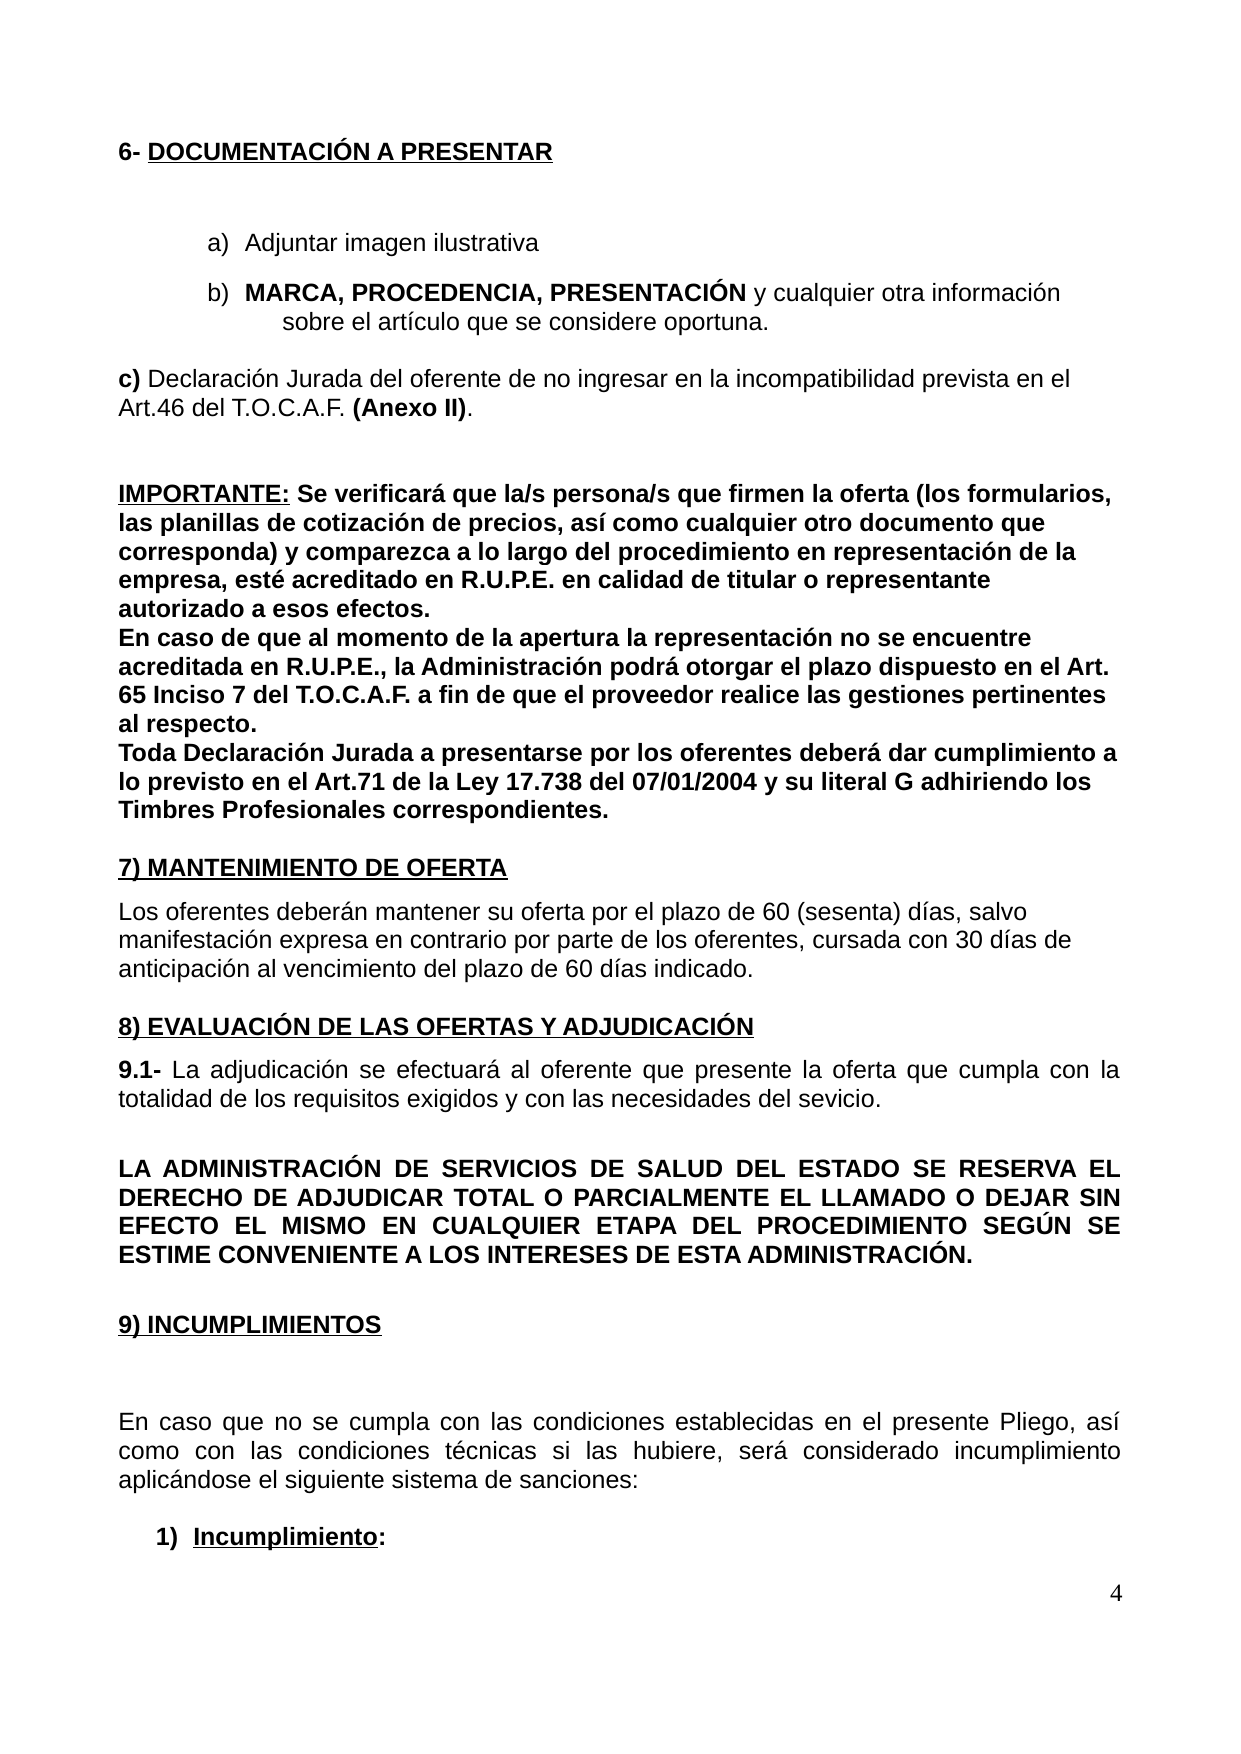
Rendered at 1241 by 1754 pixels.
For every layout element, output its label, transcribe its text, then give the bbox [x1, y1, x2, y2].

text 9) INCUMPLIMIENTOS [118, 1310, 1122, 1339]
text 7) MANTENIMIENTO DE OFERTA [118, 853, 1122, 882]
text Toda Declaración Jurada a presentarse por los oferentes deberá dar cumplimiento a lo previsto en el Art.71 de la Ley 17.738 del 07/01/2004 y su literal G adhiriendo los Timbres Profesionales correspondientes. [118, 738, 1122, 824]
list Adjuntar imagen ilustrativa [207, 228, 1122, 257]
subtitle 6- DOCUMENTACIÓN A PRESENTAR [118, 137, 1122, 166]
list Incumplimiento: [156, 1522, 1122, 1551]
text Los oferentes deberán mantener su oferta por el plazo de 60 (sesenta) días, salvo manifestación expresa en contrario por parte de los oferentes, cursada con 30 días de anticipación al vencimiento del plazo de 60 días indicado. [118, 897, 1122, 983]
text 8) EVALUACIÓN DE LAS OFERTAS Y ADJUDICACIÓN [118, 1012, 1122, 1041]
text c) Declaración Jurada del oferente de no ingresar en la incompatibilidad prevista en el Art.46 del T.O.C.A.F. (Anexo II). [118, 364, 1122, 421]
text En caso de que al momento de la apertura la representación no se encuentre acreditada en R.U.P.E., la Administración podrá otorgar el plazo dispuesto en el Art. 65 Inciso 7 del T.O.C.A.F. a fin de que el proveedor realice las gestiones pertinentes al respecto. [118, 623, 1122, 738]
text 9.1- La adjudicación se efectuará al oferente que presente la oferta que cumpla con la totalidad de los requisitos exigidos y con las necesidades del sevicio. [118, 1055, 1122, 1113]
text LA ADMINISTRACIÓN DE SERVICIOS DE SALUD DEL ESTADO SE RESERVA EL DERECHO DE ADJUDICAR TOTAL O PARCIALMENTE EL LLAMADO O DEJAR SIN EFECTO EL MISMO EN CUALQUIER ETAPA DEL PROCEDIMIENTO SEGÚN SE ESTIME CONVENIENTE A LOS INTERESES DE ESTA ADMINISTRACIÓN. [118, 1154, 1122, 1269]
text En caso que no se cumpla con las condiciones establecidas en el presente Pliego, así como con las condiciones técnicas si las hubiere, será considerado incumplimiento aplicándose el siguiente sistema de sanciones: [118, 1407, 1122, 1493]
list MARCA, PROCEDENCIA, PRESENTACIÓN y cualquier otra información sobre el artículo que se considere oportuna. [207, 278, 1122, 335]
text IMPORTANTE: Se verificará que la/s persona/s que firmen la oferta (los formularios, las planillas de cotización de precios, así como cualquier otro documento que corresponda) y comparezca a lo largo del procedimiento en representación de la empresa, esté acreditado en R.U.P.E. en calidad de titular o representante autorizado a esos efectos. [118, 479, 1122, 623]
